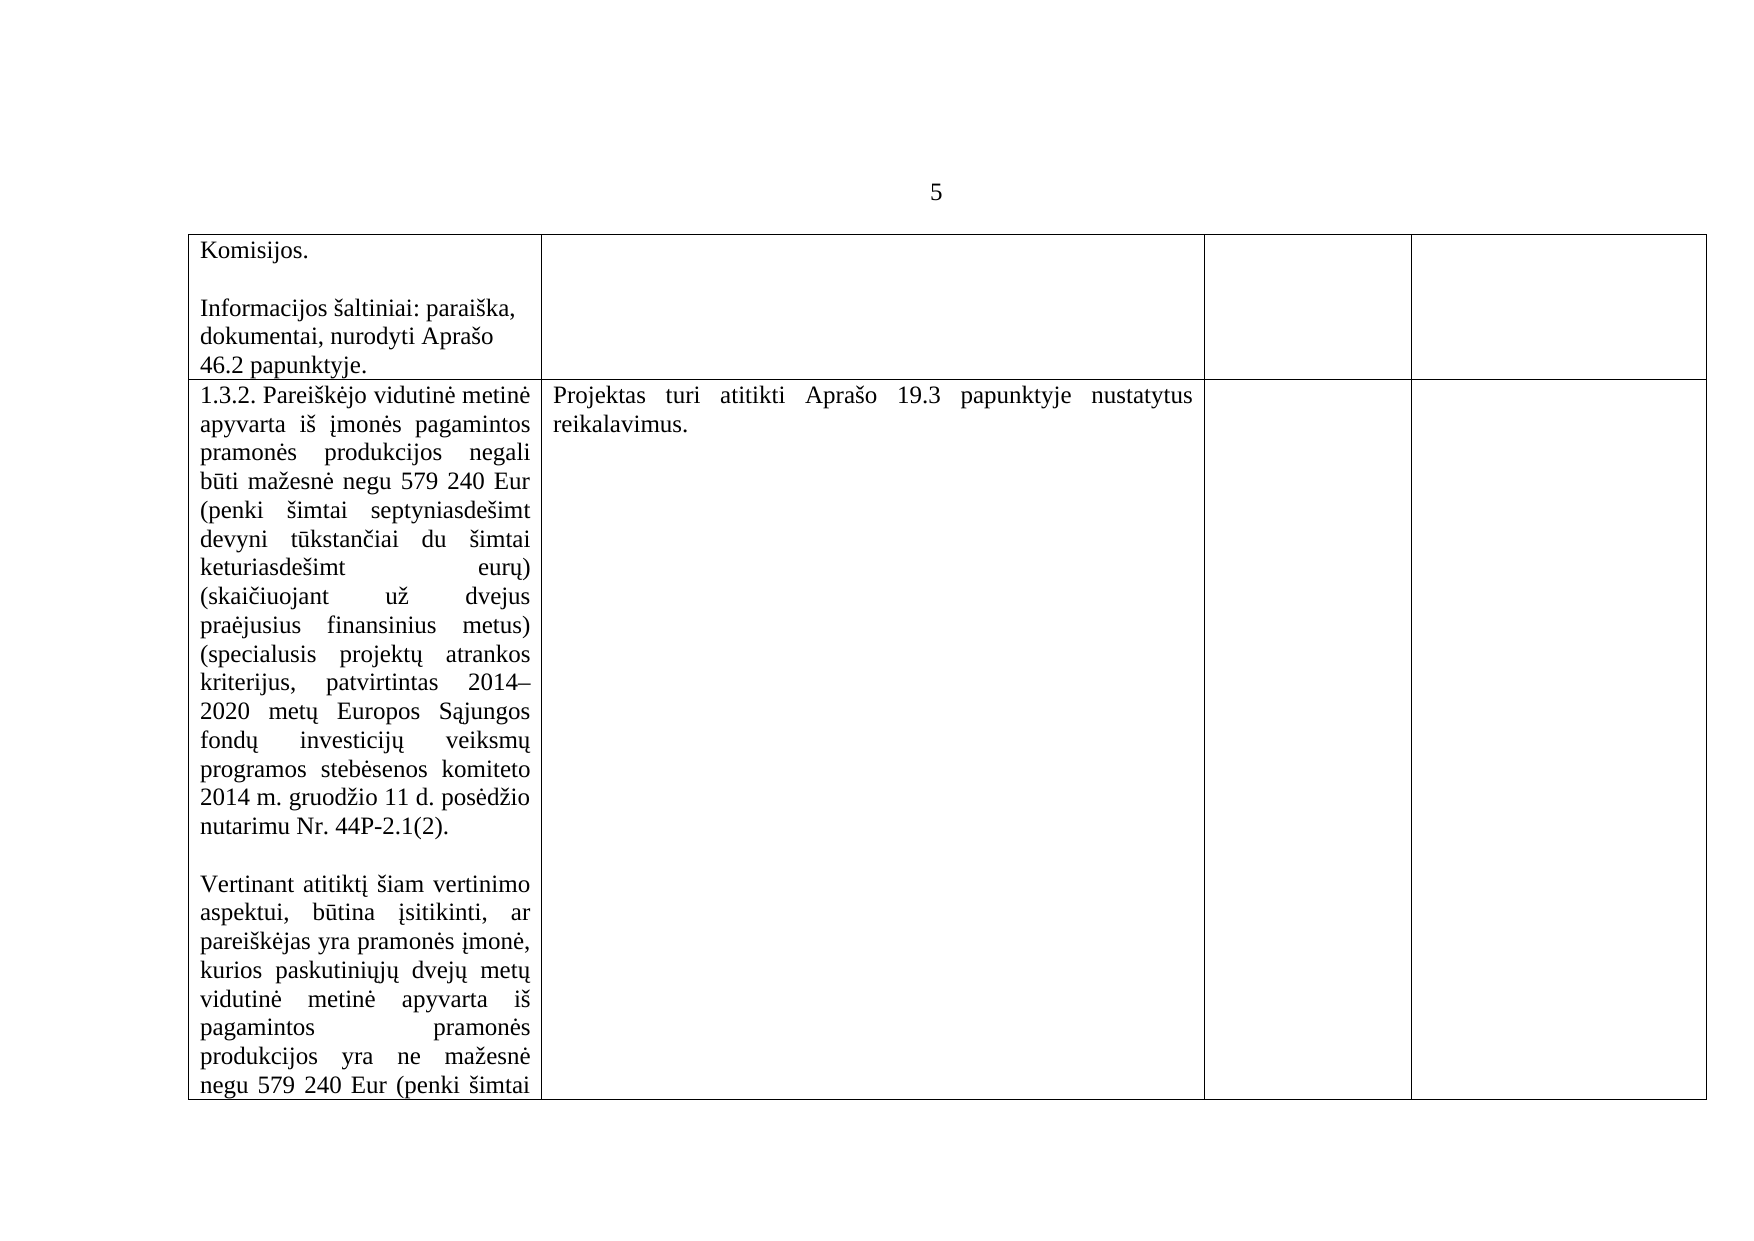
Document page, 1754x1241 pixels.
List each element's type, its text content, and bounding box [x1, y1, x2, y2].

table_cell [1707, 379, 1711, 1099]
table_cell [1412, 380, 1706, 1099]
table_cell [1412, 235, 1706, 379]
table_cell [1205, 235, 1411, 379]
table_cell Projektas turi atitikti Aprašo 19.3 papunktyje nustatytus reikalavimus. [542, 380, 1204, 1099]
table_cell 1.3.2. Pareiškėjo vidutinė metinė apyvarta iš įmonės pagamintos pramonės produkcijos negali būti mažesnė negu 579 240 Eur (penki šimtai septyniasdešimt devyni tūkstančiai du šimtai keturiasdešimt eurų) (skaičiuojant už dvejus praėjusius finansinius metus) (specialusis projektų atrankos kriterijus, patvirtintas 2014–2020 metų Europos Sąjungos fondų investicijų veiksmų programos stebėsenos komiteto 2014 m. gruodžio 11 d. posėdžio nutarimu Nr. 44P-2.1(2). Vertinant atitiktį šiam vertinimo aspektui, būtina įsitikinti, ar pareiškėjas yra pramonės įmonė, kurios paskutiniųjų dvejų metų vidutinė metinė apyvarta iš pagamintos pramonės produkcijos yra ne mažesnė negu 579 240 Eur (penki šimtai [189, 380, 541, 1099]
table_cell Komisijos. Informacijos šaltiniai: paraiška, dokumentai, nurodyti Aprašo 46.2 papunktyje. [189, 235, 541, 379]
table_cell [1707, 234, 1711, 379]
table_cell [542, 235, 1204, 379]
table_cell [1205, 380, 1411, 1099]
